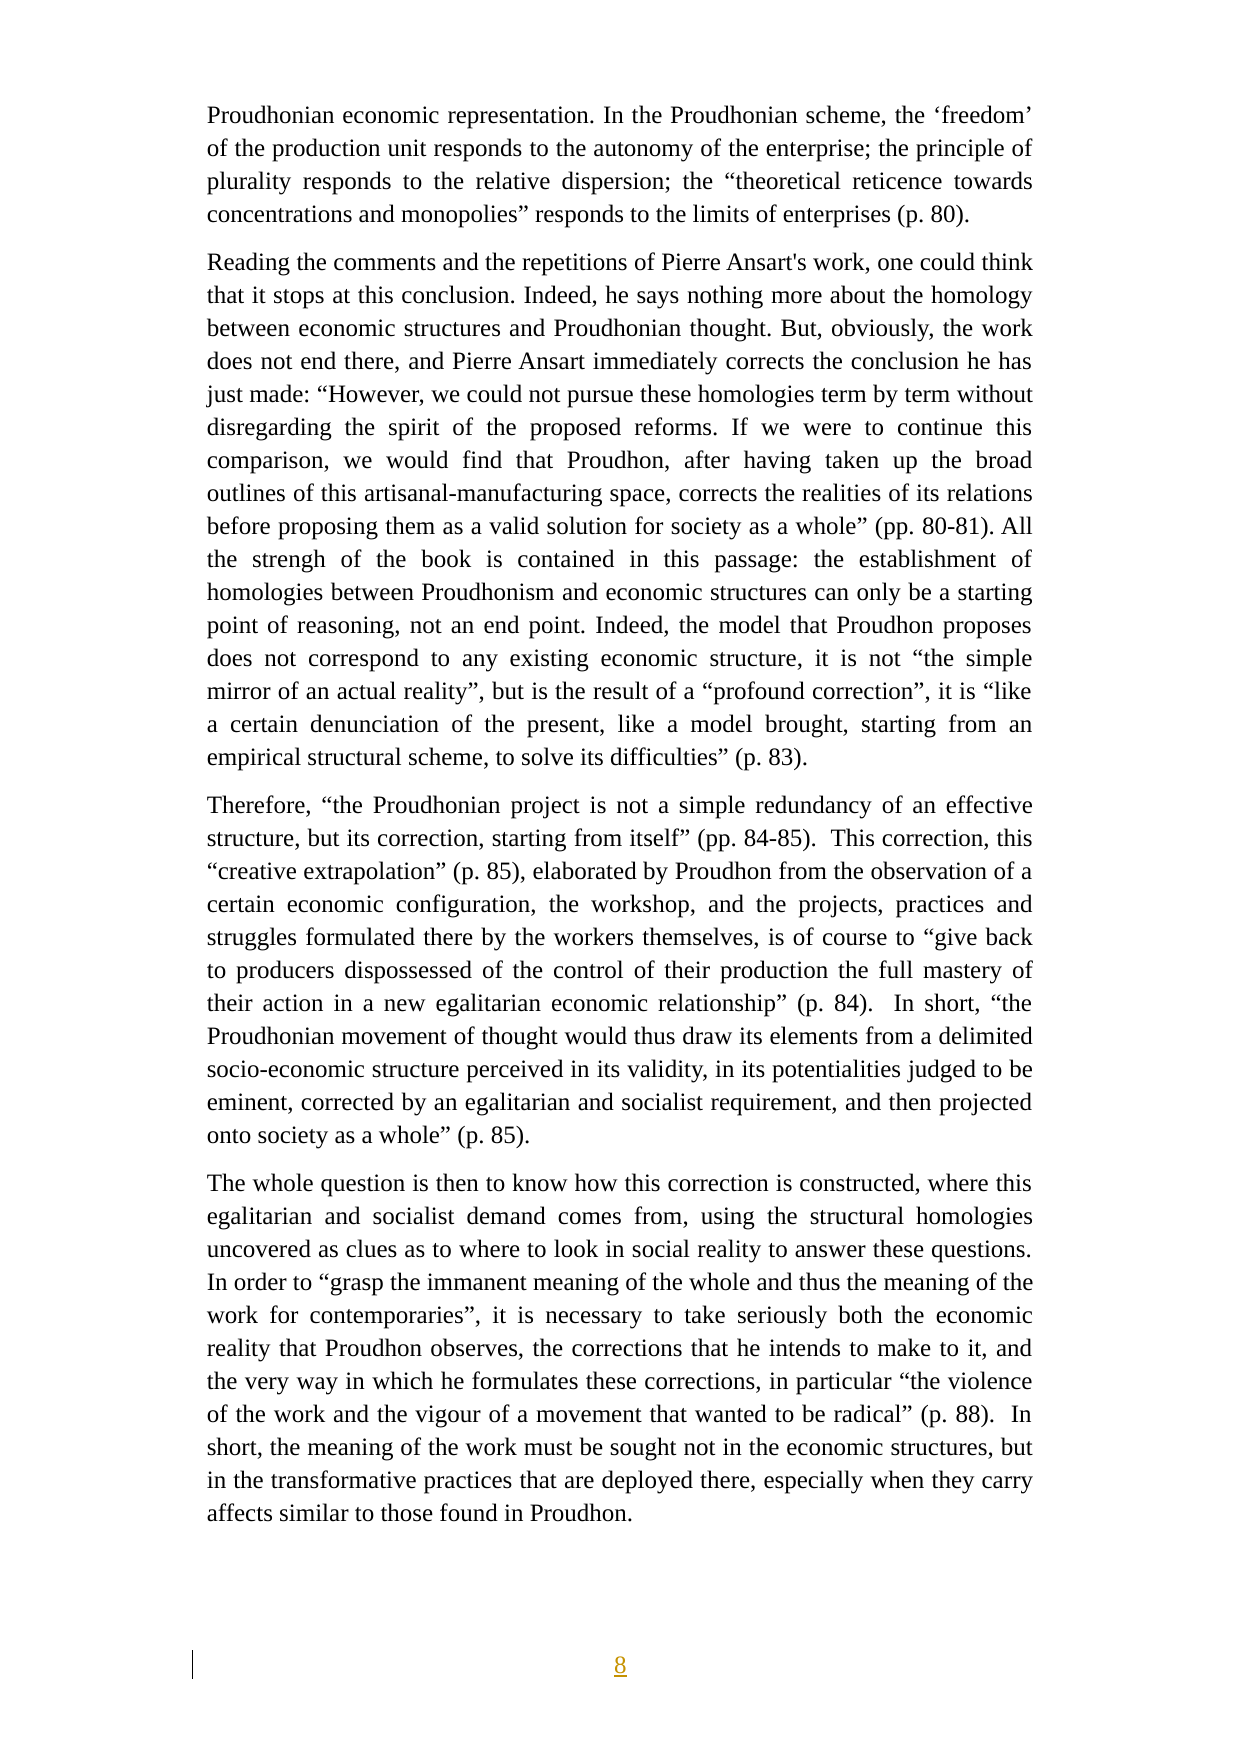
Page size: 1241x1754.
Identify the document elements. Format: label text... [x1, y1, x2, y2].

text Therefore, “the Proudhonian project is not a simple redundancy of an effective structure, but its correction, starting from itself” (pp. 84-85). This correction, this “creative extrapolation” (p. 85), elaborated by Proudhon from the observation of a certain economic configuration, the workshop, and the projects, practices and struggles formulated there by the workers themselves, is of course to “give back to producers dispossessed of the control of their production the full mastery of their action in a new egalitarian economic relationship” (p. 84). In short, “the Proudhonian movement of thought would thus draw its elements from a delimited socio-economic structure perceived in its validity, in its potentialities judged to be eminent, corrected by an egalitarian and socialist requirement, and then projected onto society as a whole” (p. 85). [207, 790, 1033, 1149]
text Reading the comments and the repetitions of Pierre Ansart's work, one could think that it stops at this conclusion. Indeed, he says nothing more about the homology between economic structures and Proudhonian thought. But, obviously, the work does not end there, and Pierre Ansart immediately corrects the conclusion he has just made: “However, we could not pursue these homologies term by term without disregarding the spirit of the proposed reforms. If we were to continue this comparison, we would find that Proudhon, after having taken up the broad outlines of this artisanal-manufacturing space, corrects the realities of its relations before proposing them as a valid solution for society as a whole” (pp. 80-81). All the strengh of the book is contained in this passage: the establishment of homologies between Proudhonism and economic structures can only be a starting point of reasoning, not an end point. Indeed, the model that Proudhon proposes does not correspond to any existing economic structure, it is not “the simple mirror of an actual reality”, but is the result of a “profound correction”, it is “like a certain denunciation of the present, like a model brought, starting from an empirical structural scheme, to solve its difficulties” (p. 83). [207, 247, 1033, 771]
text Proudhonian economic representation. In the Proudhonian scheme, the ‘freedom’ of the production unit responds to the autonomy of the enterprise; the principle of plurality responds to the relative dispersion; the “theoretical reticence towards concentrations and monopolies” responds to the limits of enterprises (p. 80). [207, 100, 1033, 228]
text The whole question is then to know how this correction is constructed, where this egalitarian and socialist demand comes from, using the structural homologies uncovered as clues as to where to look in social reality to answer these questions. In order to “grasp the immanent meaning of the whole and thus the meaning of the work for contemporaries”, it is necessary to take seriously both the economic reality that Proudhon observes, the corrections that he intends to make to it, and the very way in which he formulates these corrections, in particular “the violence of the work and the vigour of a movement that wanted to be radical” (p. 88). In short, the meaning of the work must be sought not in the economic structures, but in the transformative practices that are deployed there, especially when they carry affects similar to those found in Proudhon. [207, 1168, 1033, 1527]
